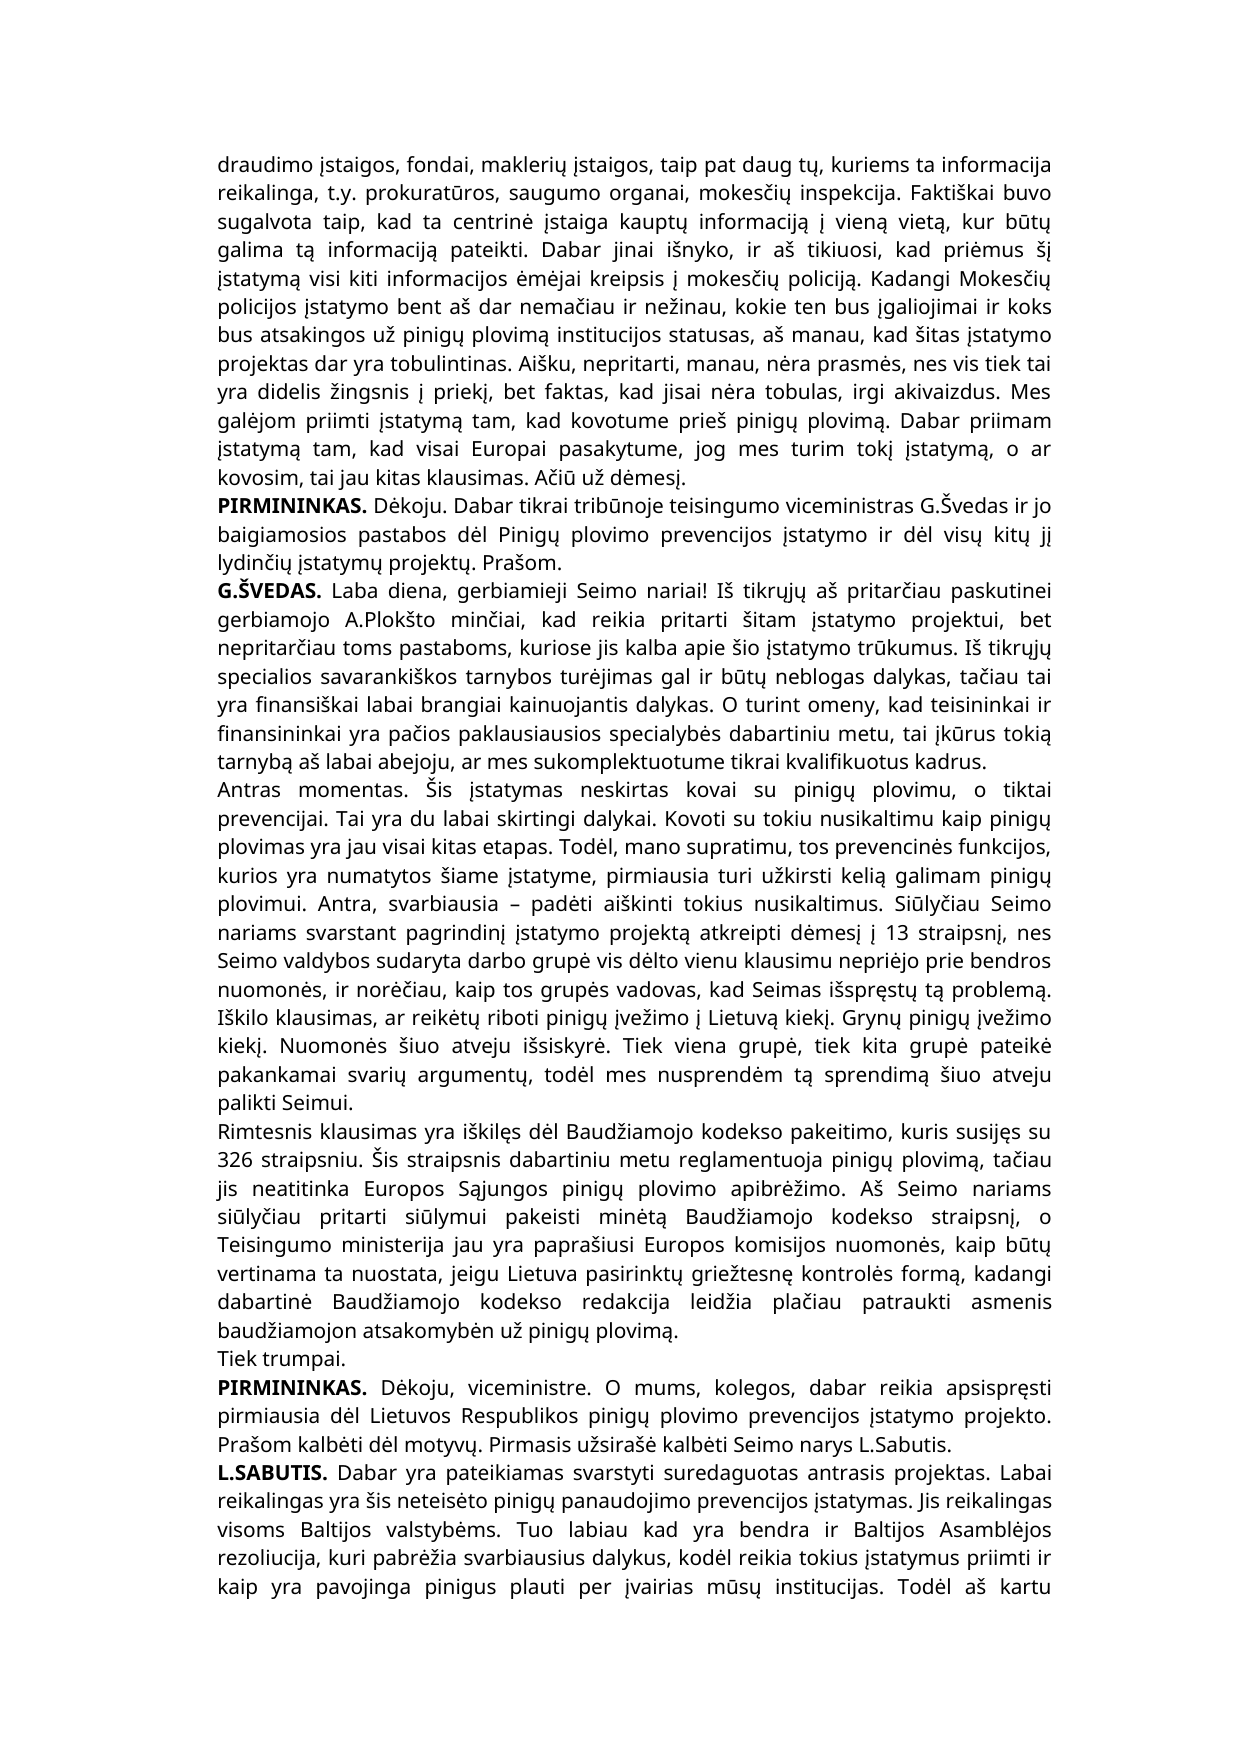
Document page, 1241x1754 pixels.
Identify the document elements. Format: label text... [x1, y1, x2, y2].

text PIRMININKAS. Dėkoju. Dabar tikrai tribūnoje teisingumo viceministras G.Švedas ir jo baigiamosios pastabos dėl Pinigų plovimo prevencijos įstatymo ir dėl visų kitų jį lydinčių įstatymų projektų. Prašom. [217, 491, 1053, 577]
text Rimtesnis klausimas yra iškilęs dėl Baudžiamojo kodekso pakeitimo, kuris susijęs su 326 straipsniu. Šis straipsnis dabartiniu metu reglamentuoja pinigų plovimą, tačiau jis neatitinka Europos Sąjungos pinigų plovimo apibrėžimo. Aš Seimo nariams siūlyčiau pritarti siūlymui pakeisti minėtą Baudžiamojo kodekso straipsnį, o Teisingumo ministerija jau yra paprašiusi Europos komisijos nuomonės, kaip būtų vertinama ta nuostata, jeigu Lietuva pasirinktų griežtesnę kontrolės formą, kadangi dabartinė Baudžiamojo kodekso redakcija leidžia plačiau patraukti asmenis baudžiamojon atsakomybėn už pinigų plovimą. [217, 1117, 1053, 1344]
text G.ŠVEDAS. Laba diena, gerbiamieji Seimo nariai! Iš tikrųjų aš pritarčiau paskutinei gerbiamojo A.Plokšto minčiai, kad reikia pritarti šitam įstatymo projektui, bet nepritarčiau toms pastaboms, kuriose jis kalba apie šio įstatymo trūkumus. Iš tikrųjų specialios savarankiškos tarnybos turėjimas gal ir būtų neblogas dalykas, tačiau tai yra finansiškai labai brangiai kainuojantis dalykas. O turint omeny, kad teisininkai ir finansininkai yra pačios paklausiausios specialybės dabartiniu metu, tai įkūrus tokią tarnybą aš labai abejoju, ar mes sukomplektuotume tikrai kvalifikuotus kadrus. [217, 577, 1053, 776]
text draudimo įstaigos, fondai, maklerių įstaigos, taip pat daug tų, kuriems ta informacija reikalinga, t.y. prokuratūros, saugumo organai, mokesčių inspekcija. Faktiškai buvo sugalvota taip, kad ta centrinė įstaiga kauptų informaciją į vieną vietą, kur būtų galima tą informaciją pateikti. Dabar jinai išnyko, ir aš tikiuosi, kad priėmus šį įstatymą visi kiti informacijos ėmėjai kreipsis į mokesčių policiją. Kadangi Mokesčių policijos įstatymo bent aš dar nemačiau ir nežinau, kokie ten bus įgaliojimai ir koks bus atsakingos už pinigų plovimą institucijos statusas, aš manau, kad šitas įstatymo projektas dar yra tobulintinas. Aišku, nepritarti, manau, nėra prasmės, nes vis tiek tai yra didelis žingsnis į priekį, bet faktas, kad jisai nėra tobulas, irgi akivaizdus. Mes galėjom priimti įstatymą tam, kad kovotume prieš pinigų plovimą. Dabar priimam įstatymą tam, kad visai Europai pasakytume, jog mes turim tokį įstatymą, o ar kovosim, tai jau kitas klausimas. Ačiū už dėmesį. [217, 150, 1053, 491]
text L.SABUTIS. Dabar yra pateikiamas svarstyti suredaguotas antrasis projektas. Labai reikalingas yra šis neteisėto pinigų panaudojimo prevencijos įstatymas. Jis reikalingas visoms Baltijos valstybėms. Tuo labiau kad yra bendra ir Baltijos Asamblėjos rezoliucija, kuri pabrėžia svarbiausius dalykus, kodėl reikia tokius įstatymus priimti ir kaip yra pavojinga pinigus plauti per įvairias mūsų institucijas. Todėl aš kartu [217, 1458, 1053, 1600]
text Tiek trumpai. [217, 1344, 1053, 1373]
text PIRMININKAS. Dėkoju, viceministre. O mums, kolegos, dabar reikia apsispręsti pirmiausia dėl Lietuvos Respublikos pinigų plovimo prevencijos įstatymo projekto. Prašom kalbėti dėl motyvų. Pirmasis užsirašė kalbėti Seimo narys L.Sabutis. [217, 1373, 1053, 1458]
text Antras momentas. Šis įstatymas neskirtas kovai su pinigų plovimu, o tiktai prevencijai. Tai yra du labai skirtingi dalykai. Kovoti su tokiu nusikaltimu kaip pinigų plovimas yra jau visai kitas etapas. Todėl, mano supratimu, tos prevencinės funkcijos, kurios yra numatytos šiame įstatyme, pirmiausia turi užkirsti kelią galimam pinigų plovimui. Antra, svarbiausia – padėti aiškinti tokius nusikaltimus. Siūlyčiau Seimo nariams svarstant pagrindinį įstatymo projektą atkreipti dėmesį į 13 straipsnį, nes Seimo valdybos sudaryta darbo grupė vis dėlto vienu klausimu nepriėjo prie bendros nuomonės, ir norėčiau, kaip tos grupės vadovas, kad Seimas išspręstų tą problemą. Iškilo klausimas, ar reikėtų riboti pinigų įvežimo į Lietuvą kiekį. Grynų pinigų įvežimo kiekį. Nuomonės šiuo atveju išsiskyrė. Tiek viena grupė, tiek kita grupė pateikė pakankamai svarių argumentų, todėl mes nusprendėm tą sprendimą šiuo atveju palikti Seimui. [217, 776, 1053, 1117]
